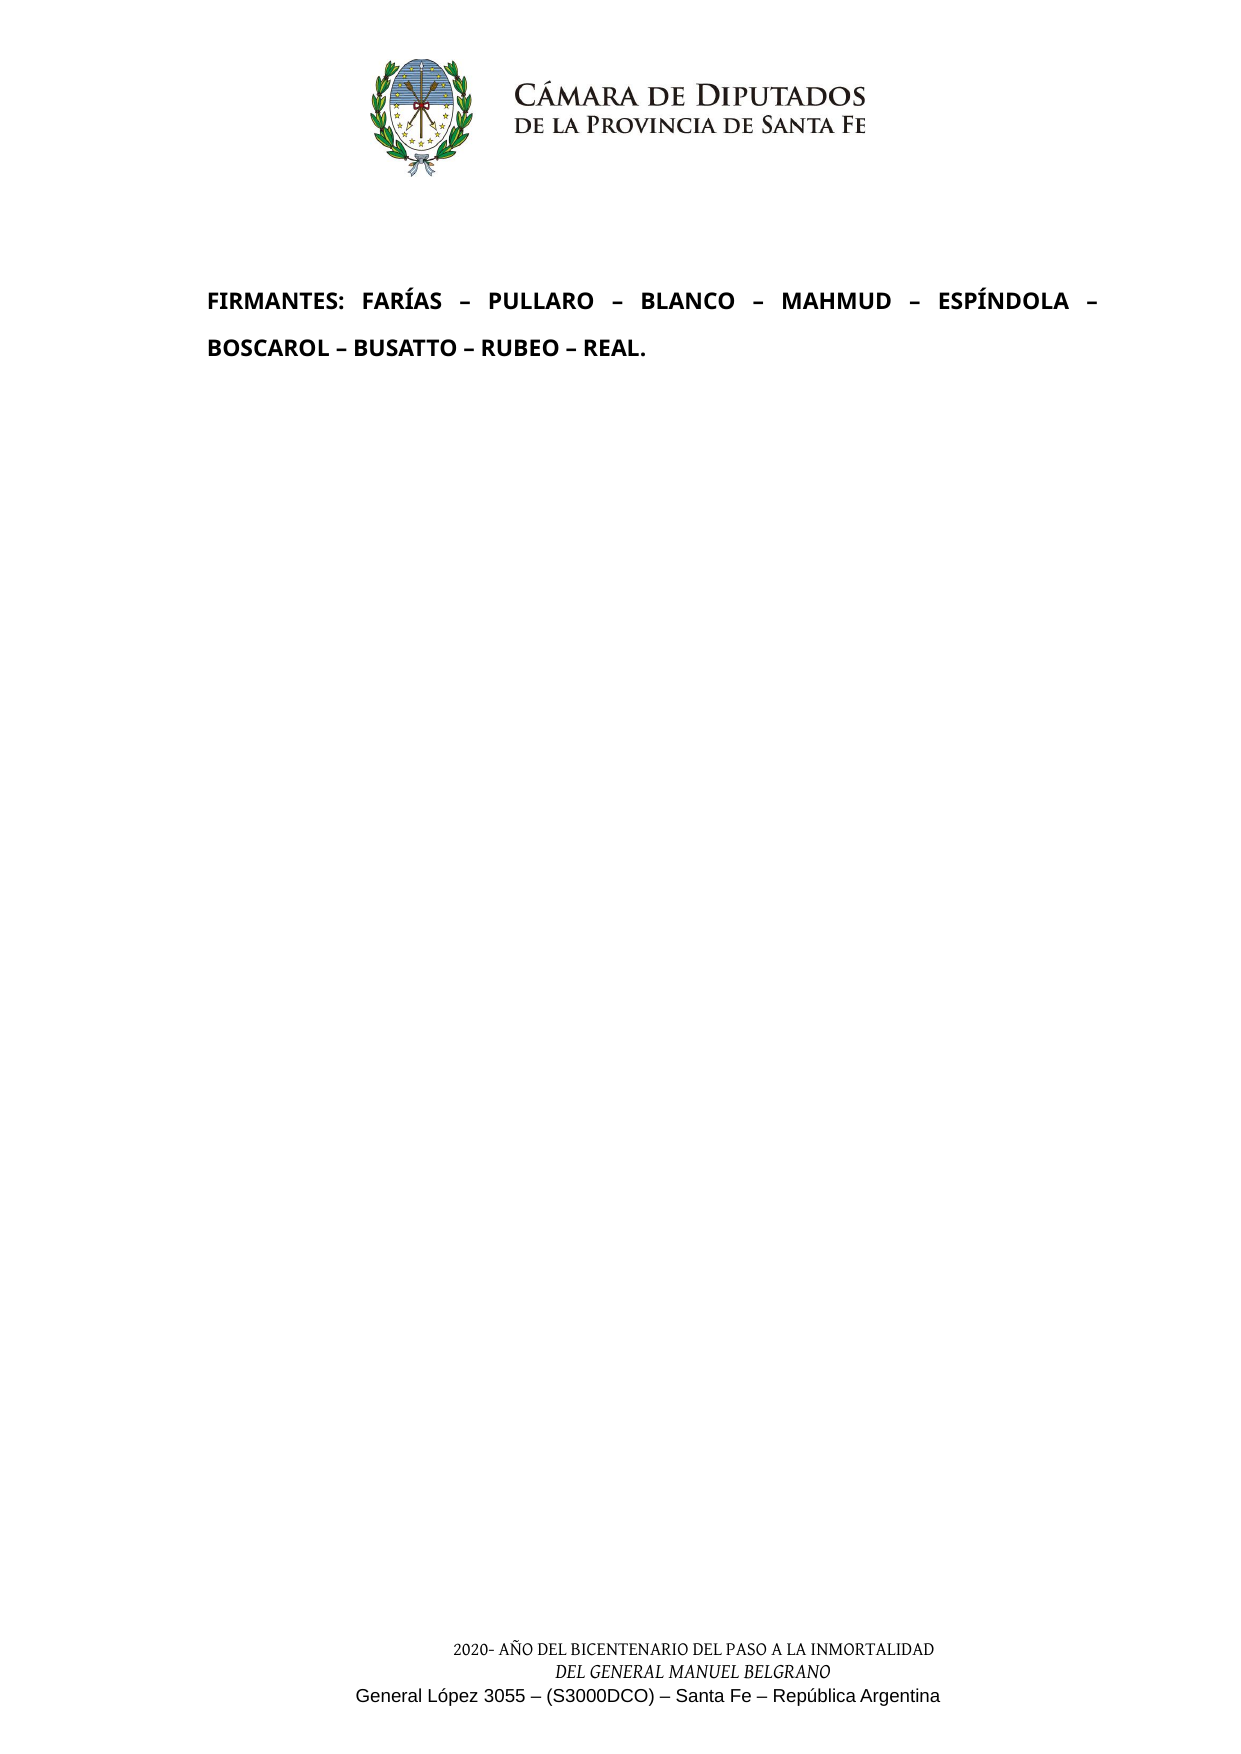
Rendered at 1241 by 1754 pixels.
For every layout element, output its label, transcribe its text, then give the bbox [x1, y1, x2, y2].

text FIRMANTES: FARÍAS – PULLARO – BLANCO – MAHMUD – ESPÍNDOLA – BOSCAROL – BUSATTO – RUBEO – REAL. [207, 285, 1098, 363]
picture [370, 59, 866, 181]
